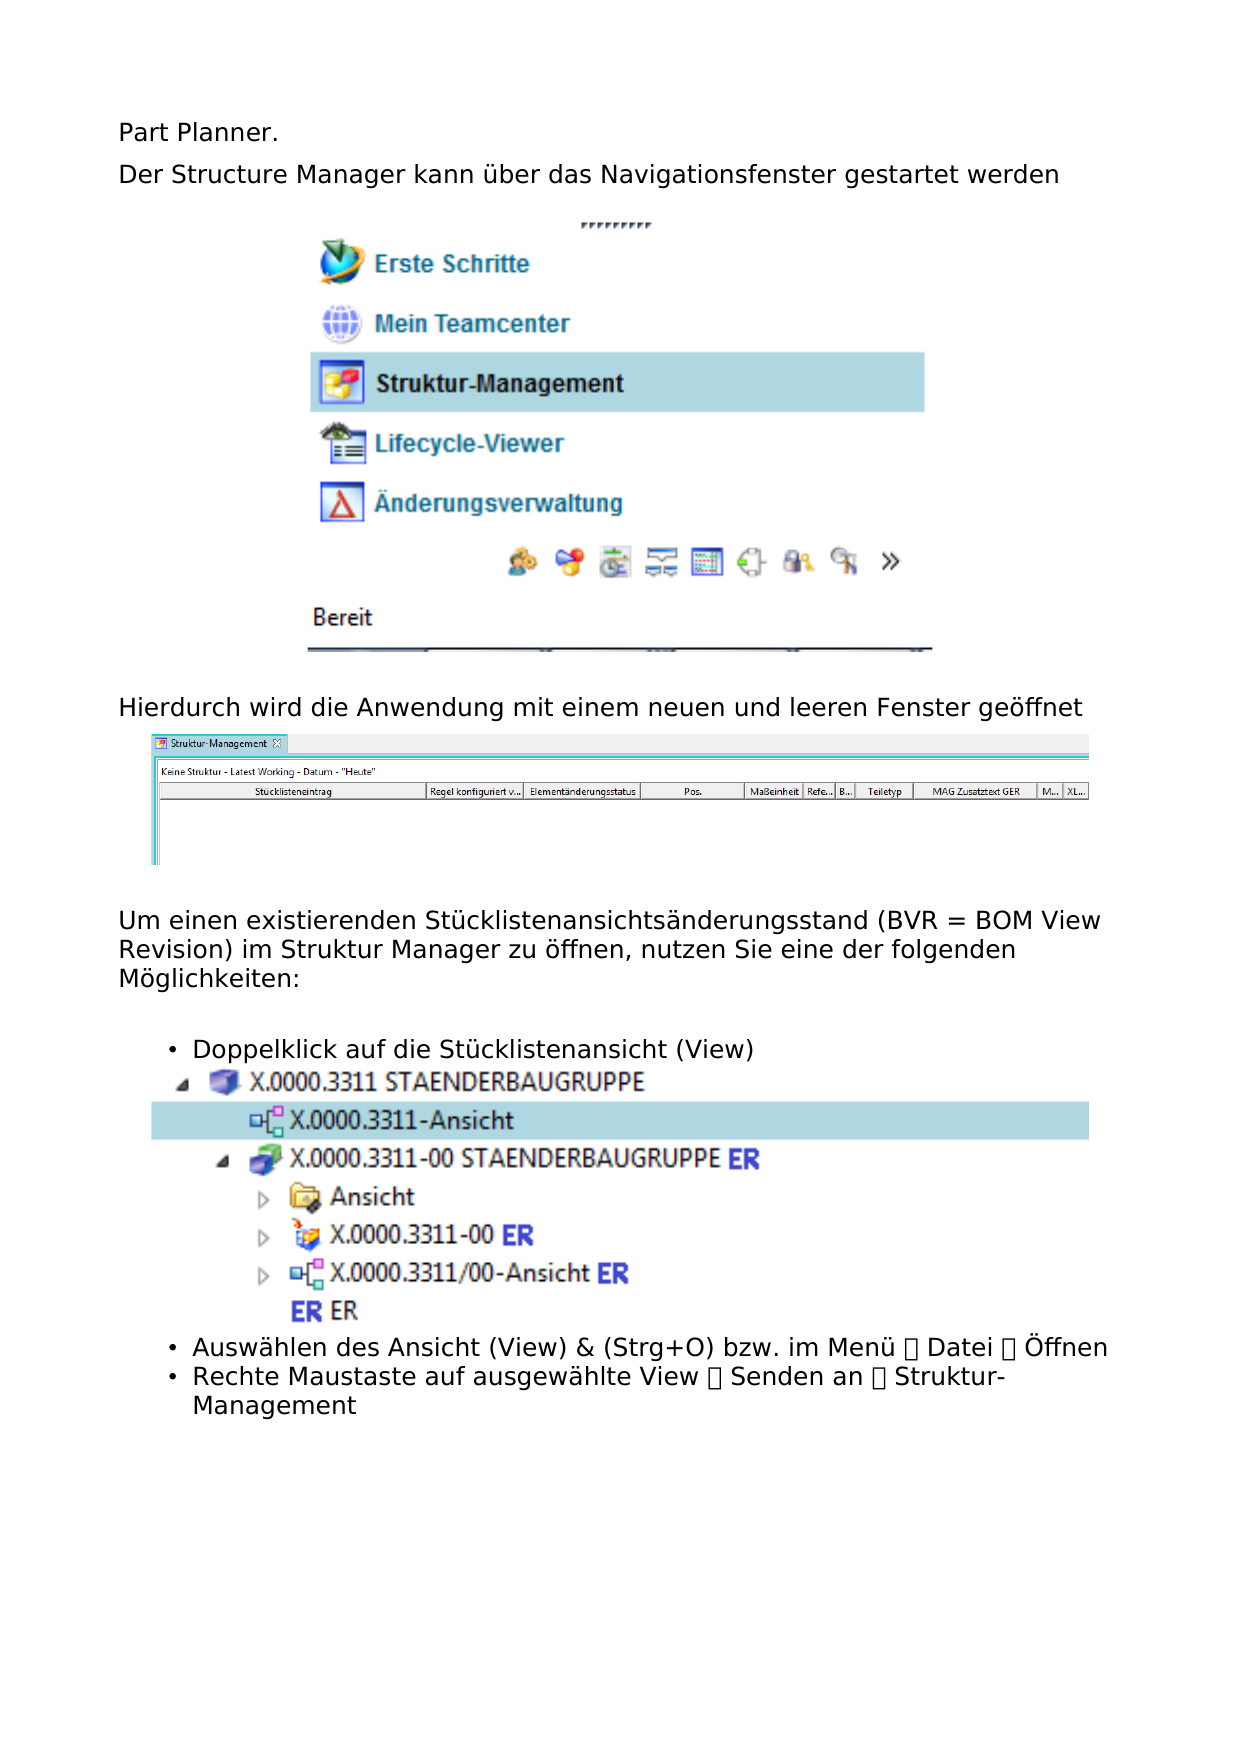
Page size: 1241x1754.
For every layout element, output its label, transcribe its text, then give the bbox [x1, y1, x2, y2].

picture [151, 1064, 1089, 1333]
text Um einen existierenden Stücklistenansichtsänderungsstand (BVR = BOM View Revision) im Struktur Manager zu öffnen, nutzen Sie eine der folgenden Möglichkeiten: [118, 906, 1122, 994]
text Hierdurch wird die Anwendung mit einem neuen und leeren Fenster geöffnet [118, 693, 1122, 722]
picture [307, 201, 933, 652]
text Part Planner. [118, 118, 1122, 147]
text Der Structure Manager kann über das Navigationsfenster gestartet werden [118, 160, 1122, 189]
list Rechte Maustaste auf ausgewählte View  Senden an  Struktur-Management [177, 1362, 1122, 1420]
list Auswählen des Ansicht (View) & (Strg+O) bzw. im Menü  Datei  Öffnen [177, 1283, 1122, 1362]
picture [151, 734, 1089, 865]
list Doppelklick auf die Stücklistenansicht (View) [177, 1036, 1122, 1065]
